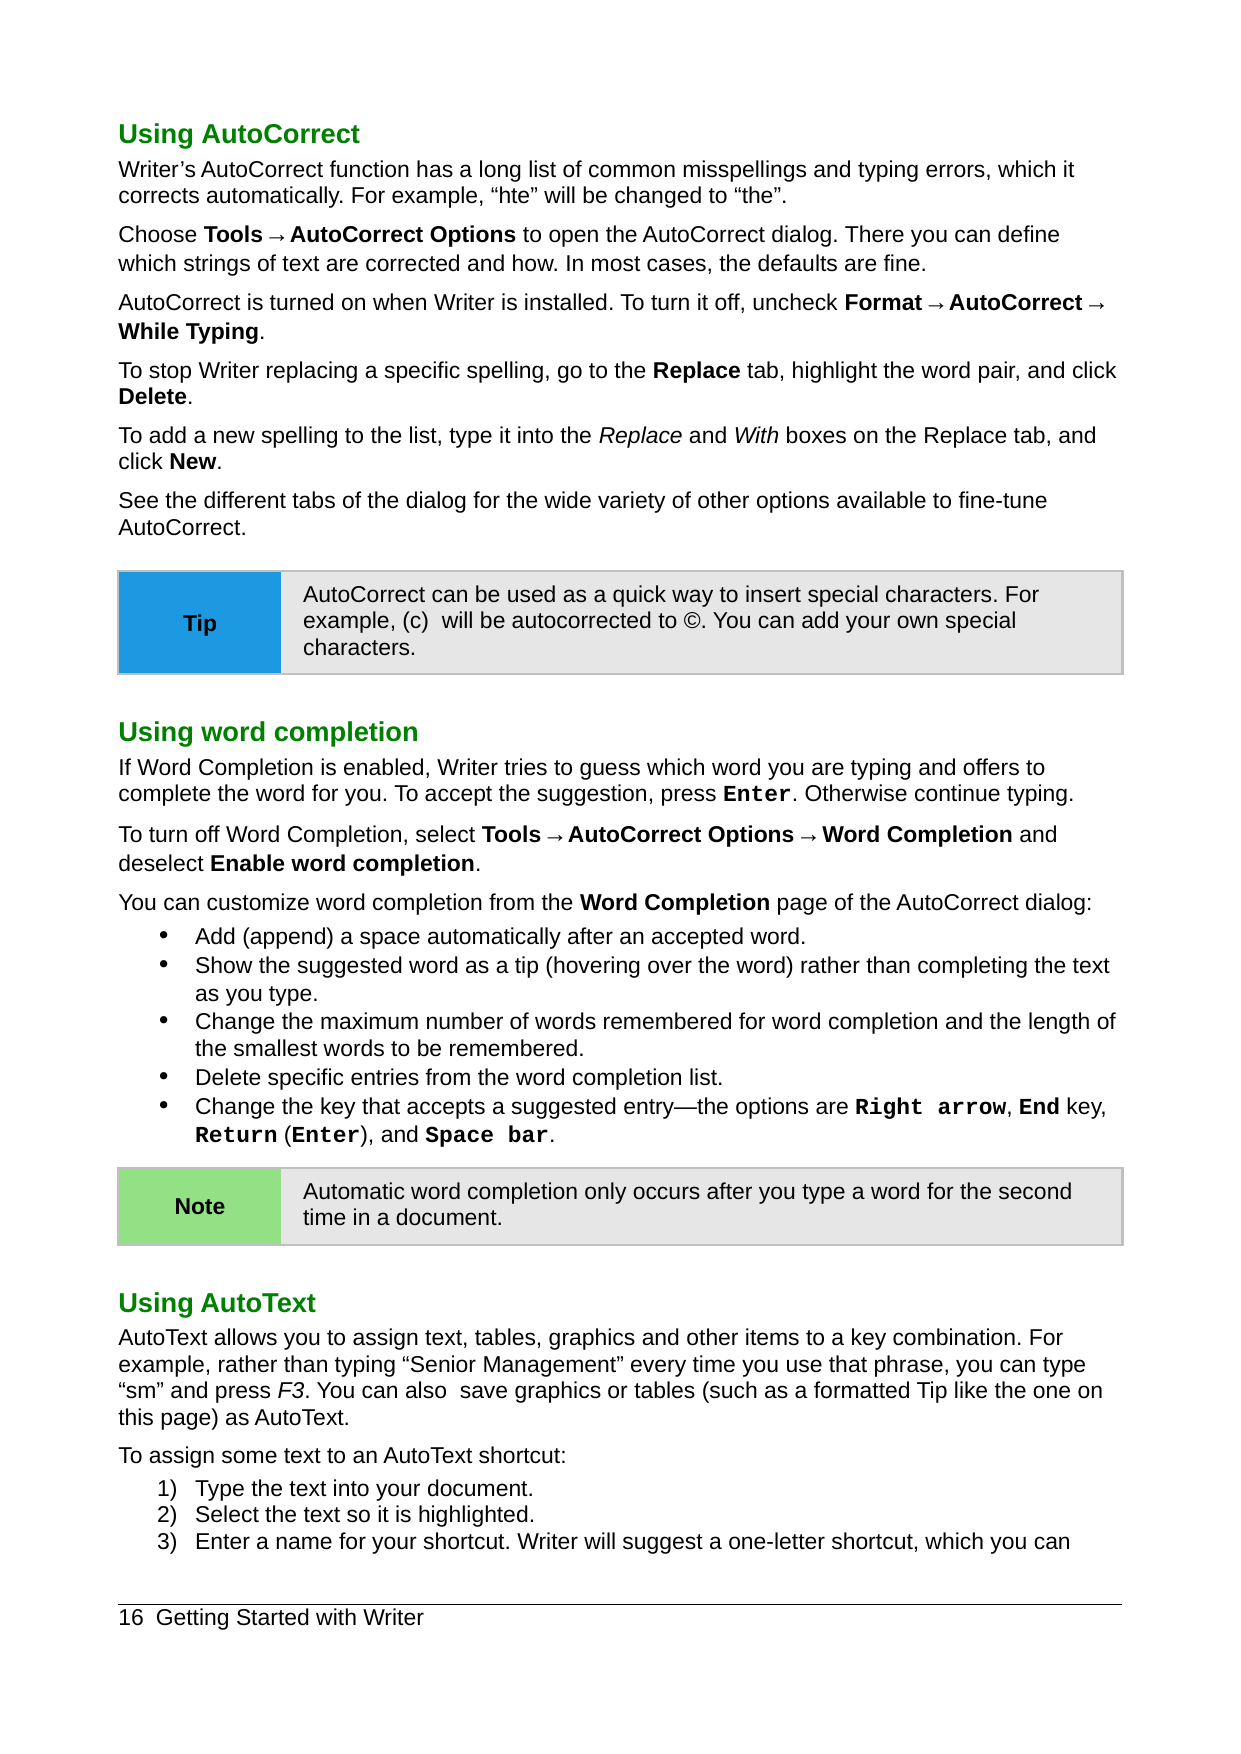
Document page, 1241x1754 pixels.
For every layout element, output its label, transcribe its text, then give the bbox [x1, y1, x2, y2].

table_header Note [119, 1169, 281, 1244]
list Change the key that accepts a suggested entry—the options are Right arrow, End key, Return (Enter), and Space bar. [156, 1091, 1122, 1149]
text If Word Completion is enabled, Writer tries to guess which word you are typing and offers to complete the word for you. To accept the suggestion, press Enter. Otherwise continue typing. [118, 754, 1122, 808]
text AutoCorrect is turned on when Writer is installed. To turn it off, uncheck Format → AutoCorrect → While Typing. [118, 289, 1122, 344]
table_header Tip [119, 572, 281, 673]
text Choose Tools → AutoCorrect Options to open the AutoCorrect dialog. There you can define which strings of text are corrected and how. In most cases, the defaults are fine. [118, 221, 1122, 276]
subtitle Using AutoCorrect [118, 118, 1122, 149]
list Add (append) a space automatically after an accepted word. [156, 922, 1122, 951]
list Enter a name for your shortcut. Writer will suggest a one-letter shortcut, which you can [177, 1528, 1122, 1554]
subtitle Using AutoText [118, 1287, 1122, 1318]
list Delete specific entries from the word completion list. [156, 1062, 1122, 1091]
list Change the maximum number of words remembered for word completion and the length of the smallest words to be remembered. [156, 1006, 1122, 1062]
text To add a new spelling to the list, type it into the Replace and With boxes on the Replace tab, and click New. [118, 422, 1122, 475]
text To turn off Word Completion, select Tools → AutoCorrect Options → Word Completion and deselect Enable word completion. [118, 821, 1122, 876]
text AutoText allows you to assign text, tables, graphics and other items to a key combination. For example, rather than typing “Senior Management” every time you use that phrase, you can type “sm” and press F3. You can also save graphics or tables (such as a formatted Tip like the one on this page) as AutoText. [118, 1324, 1122, 1430]
table_header Automatic word completion only occurs after you type a word for the second time in a document. [281, 1169, 1121, 1244]
table_header AutoCorrect can be used as a quick way to insert special characters. For example, (c) will be autocorrected to ©. You can add your own special characters. [281, 572, 1121, 673]
list Type the text into your document. [177, 1475, 1122, 1501]
subtitle Using word completion [118, 716, 1122, 747]
text See the different tabs of the dialog for the wide variety of other options available to fine-tune AutoCorrect. [118, 487, 1122, 540]
list Select the text so it is highlighted. [177, 1501, 1122, 1528]
list To assign some text to an AutoText shortcut: [118, 1442, 1122, 1469]
list Show the suggested word as a tip (hovering over the word) rather than completing the text as you type. [156, 951, 1122, 1006]
text To stop Writer replacing a specific spelling, go to the Replace tab, highlight the word pair, and click Delete. [118, 357, 1122, 409]
list You can customize word completion from the Word Completion page of the AutoCorrect dialog: [118, 889, 1122, 915]
text Writer’s AutoCorrect function has a long list of common misspellings and typing errors, which it corrects automatically. For example, “hte” will be changed to “the”. [118, 156, 1122, 209]
